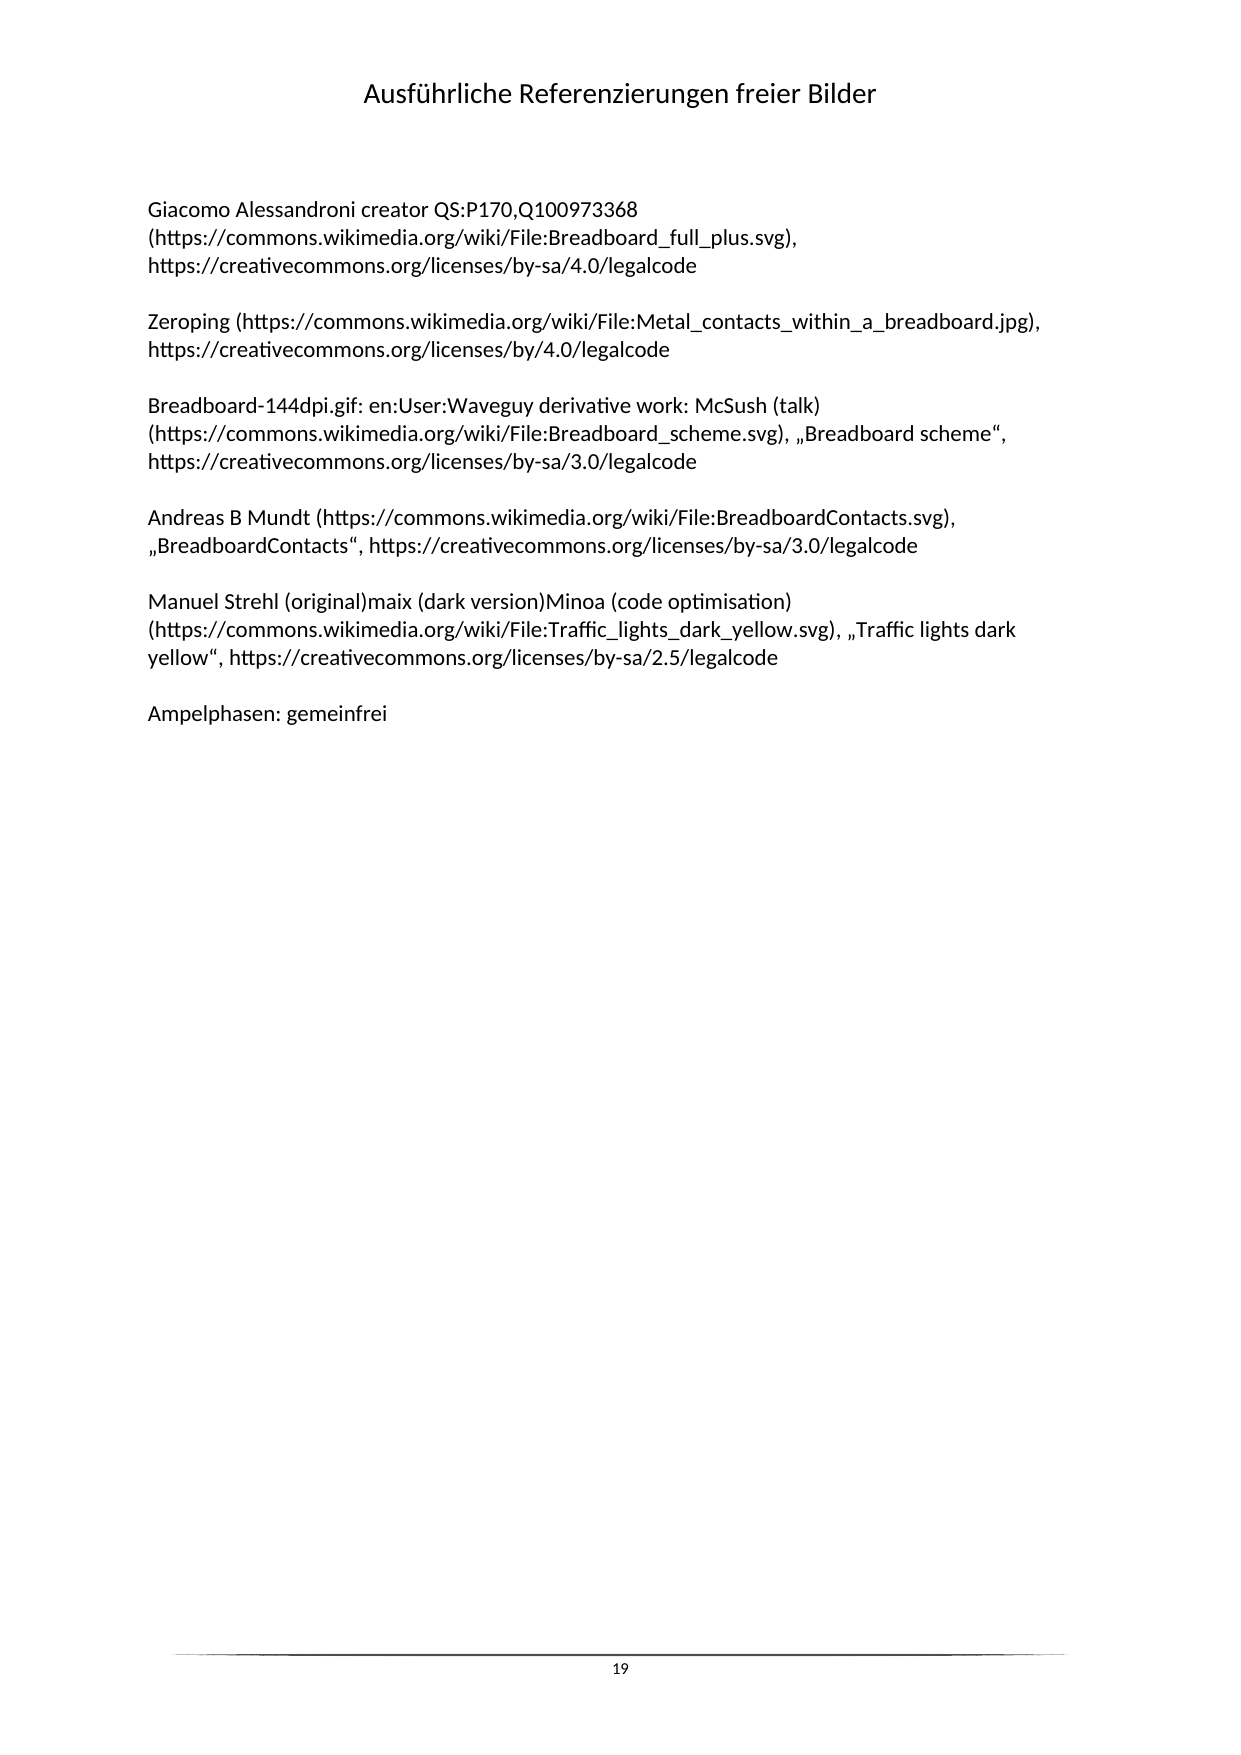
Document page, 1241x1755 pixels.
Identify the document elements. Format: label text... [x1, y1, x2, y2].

text Ampelphasen: gemeinfrei [148, 699, 1093, 727]
text Andreas B Mundt (https://commons.wikimedia.org/wiki/File:BreadboardContacts.svg), „BreadboardContacts“, https://creativecommons.org/licenses/by-sa/3.0/legalcode [148, 503, 1093, 559]
text Zeroping (https://commons.wikimedia.org/wiki/File:Metal_contacts_within_a_breadboard.jpg), https://creativecommons.org/licenses/by/4.0/legalcode [148, 307, 1093, 363]
text Giacomo Alessandroni creator QS:P170,Q100973368 (https://commons.wikimedia.org/wiki/File:Breadboard_full_plus.svg), https://creativecommons.org/licenses/by-sa/4.0/legalcode [148, 195, 1093, 279]
text Breadboard-144dpi.gif: en:User:Waveguy derivative work: McSush (talk) (https://commons.wikimedia.org/wiki/File:Breadboard_scheme.svg), „Breadboard scheme“, https://creativecommons.org/licenses/by-sa/3.0/legalcode [148, 391, 1093, 475]
text Manuel Strehl (original)maix (dark version)Minoa (code optimisation) (https://commons.wikimedia.org/wiki/File:Traffic_lights_dark_yellow.svg), „Traffic lights dark yellow“, https://creativecommons.org/licenses/by-sa/2.5/legalcode [148, 587, 1093, 671]
text Ausführliche Referenzierungen freier Bilder [148, 75, 1093, 111]
